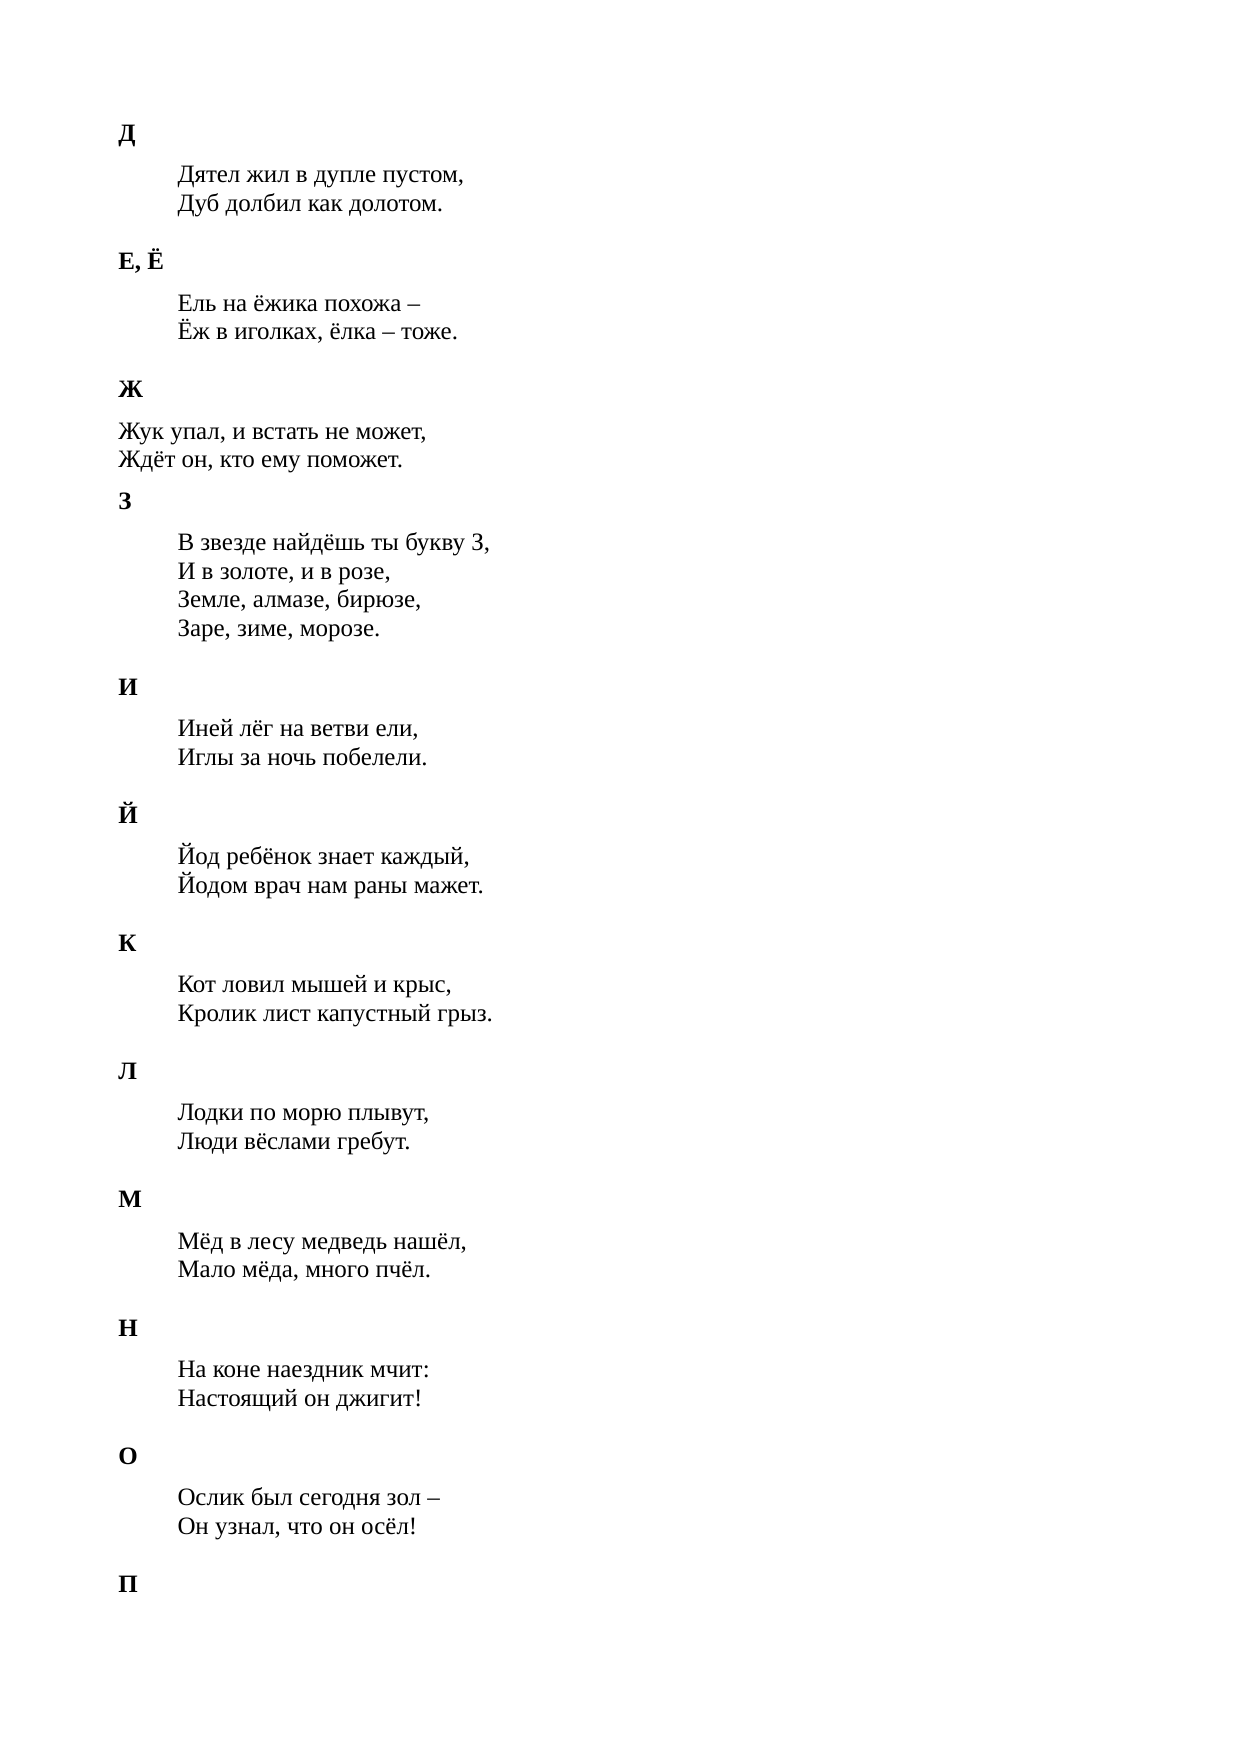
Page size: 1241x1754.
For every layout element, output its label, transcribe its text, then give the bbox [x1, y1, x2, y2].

text Й [118, 800, 1122, 828]
text К [118, 928, 1122, 957]
text Ослик был сегодня зол – Он узнал, что он осёл! [177, 1482, 1063, 1540]
text Е, Ё [118, 246, 1122, 275]
text М [118, 1184, 1122, 1213]
text П [118, 1569, 1122, 1598]
text Дятел жил в дупле пустом, Дуб долбил как долотом. [177, 159, 1063, 217]
text Иней лёг на ветви ели, Иглы за ночь побелели. [177, 713, 1063, 770]
text На коне наездник мчит: Настоящий он джигит! [177, 1354, 1063, 1411]
text Л [118, 1056, 1122, 1085]
text Кот ловил мышей и крыс, Кролик лист капустный грыз. [177, 969, 1063, 1027]
text Йод ребёнок знает каждый, Йодом врач нам раны мажет. [177, 841, 1063, 898]
text Жук упал, и встать не может, Ждёт он, кто ему поможет. [118, 416, 1122, 473]
text Ж [118, 374, 1122, 403]
text В звезде найдёшь ты букву З, И в золоте, и в розе, Земле, алмазе, бирюзе, Заре, зиме, морозе. [177, 527, 1063, 642]
text Мёд в лесу медведь нашёл, Мало мёда, много пчёл. [177, 1226, 1063, 1283]
text О [118, 1441, 1122, 1470]
text З [118, 486, 1122, 514]
text Лодки по морю плывут, Люди вёслами гребут. [177, 1097, 1063, 1155]
text И [118, 672, 1122, 700]
text Д [118, 118, 1122, 147]
text Н [118, 1313, 1122, 1341]
text Ель на ёжика похожа – Ёж в иголках, ёлка – тоже. [177, 288, 1063, 345]
